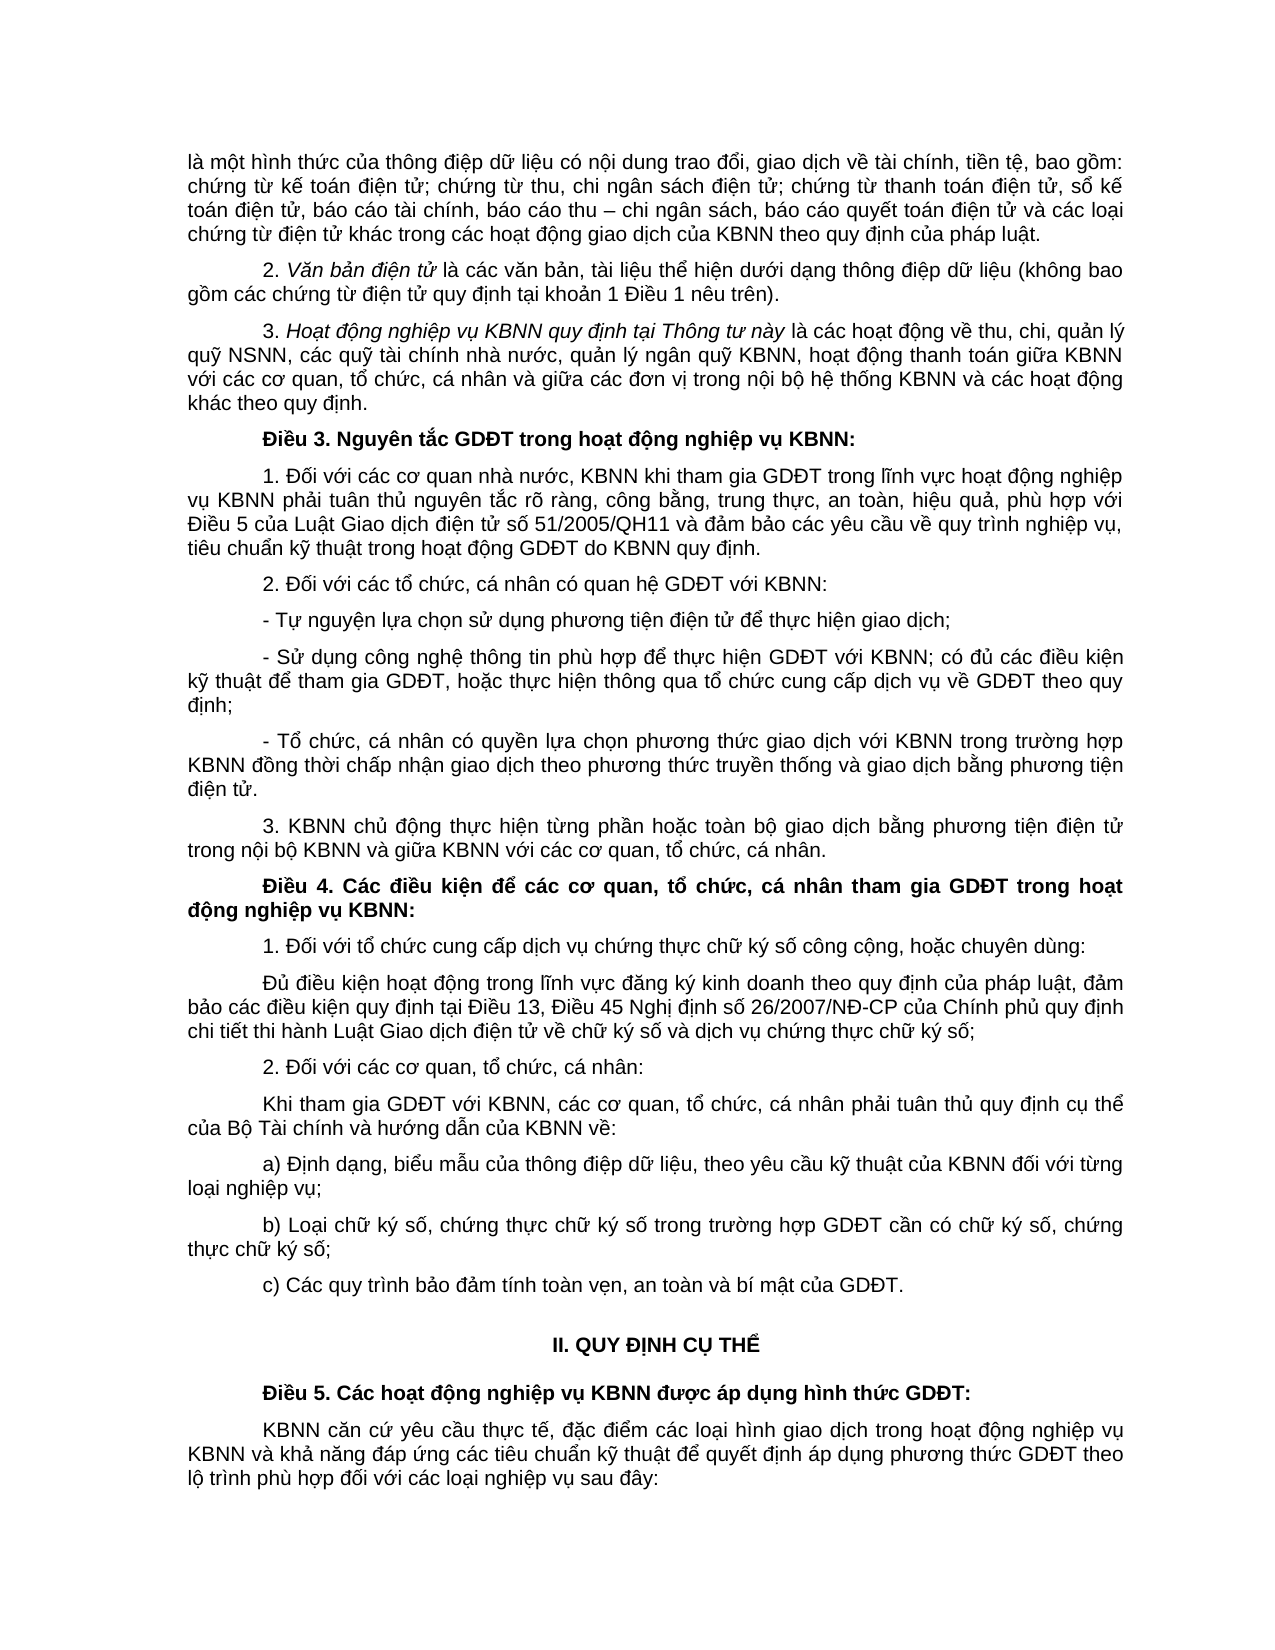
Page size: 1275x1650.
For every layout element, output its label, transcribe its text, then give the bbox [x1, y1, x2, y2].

text 3. Hoạt động nghiệp vụ KBNN quy định tại Thông tư này là các hoạt động về thu, chi, quản lý quỹ NSNN, các quỹ tài chính nhà nước, quản lý ngân quỹ KBNN, hoạt động thanh toán giữa KBNN với các cơ quan, tổ chức, cá nhân và giữa các đơn vị trong nội bộ hệ thống KBNN và các hoạt động khác theo quy định. [187, 319, 1125, 414]
text b) Loại chữ ký số, chứng thực chữ ký số trong trường hợp GDĐT cần có chữ ký số, chứng thực chữ ký số; [187, 1212, 1125, 1260]
text a) Định dạng, biểu mẫu của thông điệp dữ liệu, theo yêu cầu kỹ thuật của KBNN đối với từng loại nghiệp vụ; [187, 1152, 1125, 1200]
text 2. Đối với các cơ quan, tổ chức, cá nhân: [187, 1055, 1125, 1079]
text 2. Văn bản điện tử là các văn bản, tài liệu thể hiện dưới dạng thông điệp dữ liệu (không bao gồm các chứng từ điện tử quy định tại khoản 1 Điều 1 nêu trên). [187, 258, 1125, 306]
text c) Các quy trình bảo đảm tính toàn vẹn, an toàn và bí mật của GDĐT. [187, 1273, 1125, 1297]
text II. QUY ĐỊNH CỤ THỂ [187, 1333, 1125, 1357]
text là một hình thức của thông điệp dữ liệu có nội dung trao đổi, giao dịch về tài chính, tiền tệ, bao gồm: chứng từ kế toán điện tử; chứng từ thu, chi ngân sách điện tử; chứng từ thanh toán điện tử, sổ kế toán điện tử, báo cáo tài chính, báo cáo thu – chi ngân sách, báo cáo quyết toán điện tử và các loại chứng từ điện tử khác trong các hoạt động giao dịch của KBNN theo quy định của pháp luật. [187, 150, 1125, 246]
text Điều 5. Các hoạt động nghiệp vụ KBNN được áp dụng hình thức GDĐT: [187, 1381, 1125, 1405]
text - Tự nguyện lựa chọn sử dụng phương tiện điện tử để thực hiện giao dịch; [187, 608, 1125, 632]
text Điều 3. Nguyên tắc GDĐT trong hoạt động nghiệp vụ KBNN: [187, 427, 1125, 451]
text Đủ điều kiện hoạt động trong lĩnh vực đăng ký kinh doanh theo quy định của pháp luật, đảm bảo các điều kiện quy định tại Điều 13, Điều 45 Nghị định số 26/2007/NĐ-CP của Chính phủ quy định chi tiết thi hành Luật Giao dịch điện tử về chữ ký số và dịch vụ chứng thực chữ ký số; [187, 971, 1125, 1043]
text - Sử dụng công nghệ thông tin phù hợp để thực hiện GDĐT với KBNN; có đủ các điều kiện kỹ thuật để tham gia GDĐT, hoặc thực hiện thông qua tổ chức cung cấp dịch vụ về GDĐT theo quy định; [187, 645, 1125, 717]
text KBNN căn cứ yêu cầu thực tế, đặc điểm các loại hình giao dịch trong hoạt động nghiệp vụ KBNN và khả năng đáp ứng các tiêu chuẩn kỹ thuật để quyết định áp dụng phương thức GDĐT theo lộ trình phù hợp đối với các loại nghiệp vụ sau đây: [187, 1418, 1125, 1489]
text 3. KBNN chủ động thực hiện từng phần hoặc toàn bộ giao dịch bằng phương tiện điện tử trong nội bộ KBNN và giữa KBNN với các cơ quan, tổ chức, cá nhân. [187, 813, 1125, 861]
text Khi tham gia GDĐT với KBNN, các cơ quan, tổ chức, cá nhân phải tuân thủ quy định cụ thể của Bộ Tài chính và hướng dẫn của KBNN về: [187, 1092, 1125, 1139]
text 2. Đối với các tổ chức, cá nhân có quan hệ GDĐT với KBNN: [187, 572, 1125, 596]
text Điều 4. Các điều kiện để các cơ quan, tổ chức, cá nhân tham gia GDĐT trong hoạt động nghiệp vụ KBNN: [187, 874, 1125, 922]
text - Tổ chức, cá nhân có quyền lựa chọn phương thức giao dịch với KBNN trong trường hợp KBNN đồng thời chấp nhận giao dịch theo phương thức truyền thống và giao dịch bằng phương tiện điện tử. [187, 729, 1125, 801]
text 1. Đối với tổ chức cung cấp dịch vụ chứng thực chữ ký số công cộng, hoặc chuyên dùng: [187, 934, 1125, 958]
text 1. Đối với các cơ quan nhà nước, KBNN khi tham gia GDĐT trong lĩnh vực hoạt động nghiệp vụ KBNN phải tuân thủ nguyên tắc rõ ràng, công bằng, trung thực, an toàn, hiệu quả, phù hợp với Điều 5 của Luật Giao dịch điện tử số 51/2005/QH11 và đảm bảo các yêu cầu về quy trình nghiệp vụ, tiêu chuẩn kỹ thuật trong hoạt động GDĐT do KBNN quy định. [187, 463, 1125, 559]
